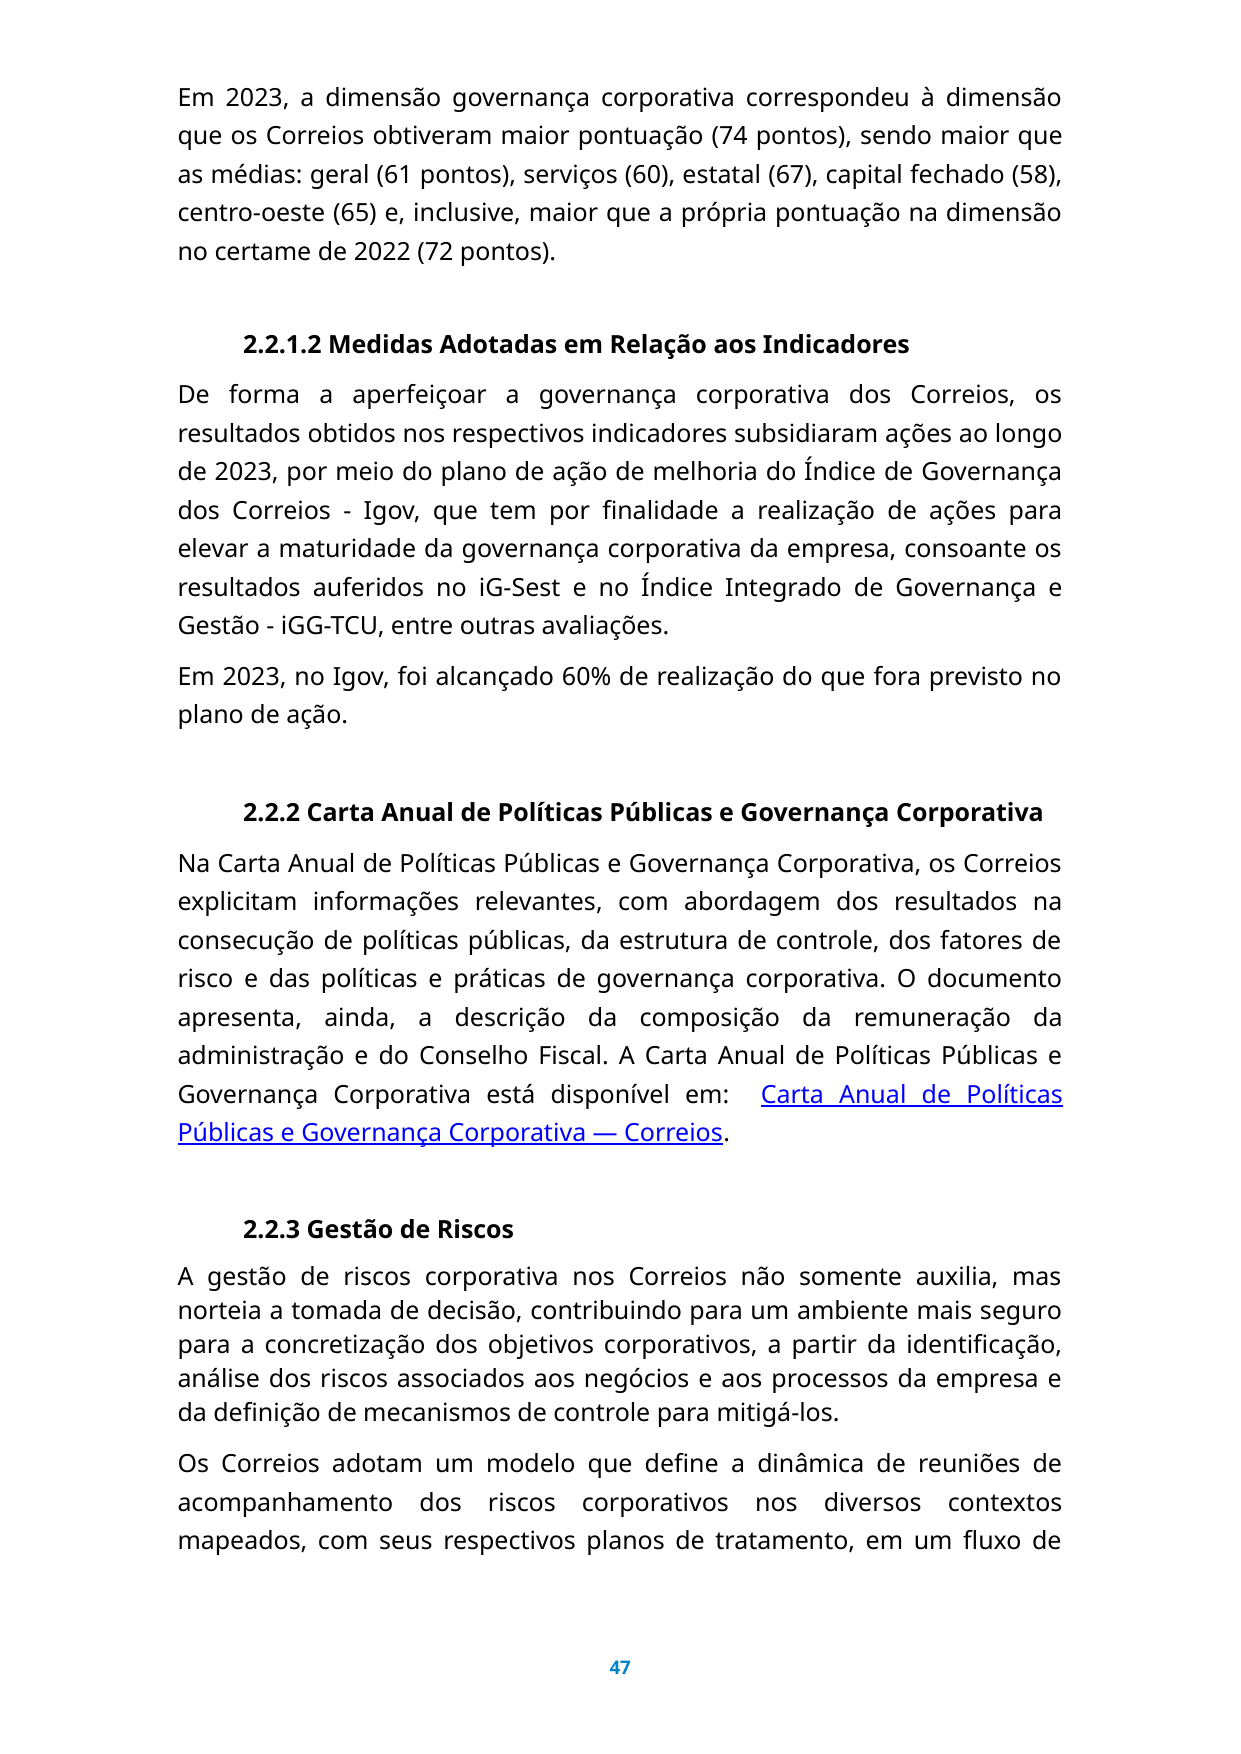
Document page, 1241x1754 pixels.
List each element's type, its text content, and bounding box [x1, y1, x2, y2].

text A gestão de riscos corporativa nos Correios não somente auxilia, mas norteia a tomada de decisão, contribuindo para um ambiente mais seguro para a concretização dos objetivos corporativos, a partir da identificação, análise dos riscos associados aos negócios e aos processos da empresa e da definição de mecanismos de controle para mitigá-los. [177, 1259, 1063, 1429]
text Os Correios adotam um modelo que define a dinâmica de reuniões de acompanhamento dos riscos corporativos nos diversos contextos mapeados, com seus respectivos planos de tratamento, em um fluxo de [177, 1442, 1063, 1557]
text Em 2023, a dimensão governança corporativa correspondeu à dimensão que os Correios obtiveram maior pontuação (74 pontos), sendo maior que as médias: geral (61 pontos), serviços (60), estatal (67), capital fechado (58), centro-oeste (65) e, inclusive, maior que a própria pontuação na dimensão no certame de 2022 (72 pontos). [177, 75, 1063, 267]
subtitle 2.2.2 Carta Anual de Políticas Públicas e Governança Corporativa [177, 795, 1063, 829]
subtitle 2.2.1.2 Medidas Adotadas em Relação aos Indicadores [177, 326, 1063, 360]
subtitle 2.2.3 Gestão de Riscos [177, 1212, 1063, 1246]
text Em 2023, no Igov, foi alcançado 60% de realização do que fora previsto no plano de ação. [177, 654, 1063, 731]
text Na Carta Anual de Políticas Públicas e Governança Corporativa, os Correios explicitam informações relevantes, com abordagem dos resultados na consecução de políticas públicas, da estrutura de controle, dos fatores de risco e das políticas e práticas de governança corporativa. O documento apresenta, ainda, a descrição da composição da remuneração da administração e do Conselho Fiscal. A Carta Anual de Políticas Públicas e Governança Corporativa está disponível em: Carta Anual de Políticas Públicas e Governança Corporativa — Correios. [177, 841, 1063, 1149]
text De forma a aperfeiçoar a governança corporativa dos Correios, os resultados obtidos nos respectivos indicadores subsidiaram ações ao longo de 2023, por meio do plano de ação de melhoria do Índice de Governança dos Correios - Igov, que tem por finalidade a realização de ações para elevar a maturidade da governança corporativa da empresa, consoante os resultados auferidos no iG-Sest e no Índice Integrado de Governança e Gestão - iGG-TCU, entre outras avaliações. [177, 373, 1063, 642]
